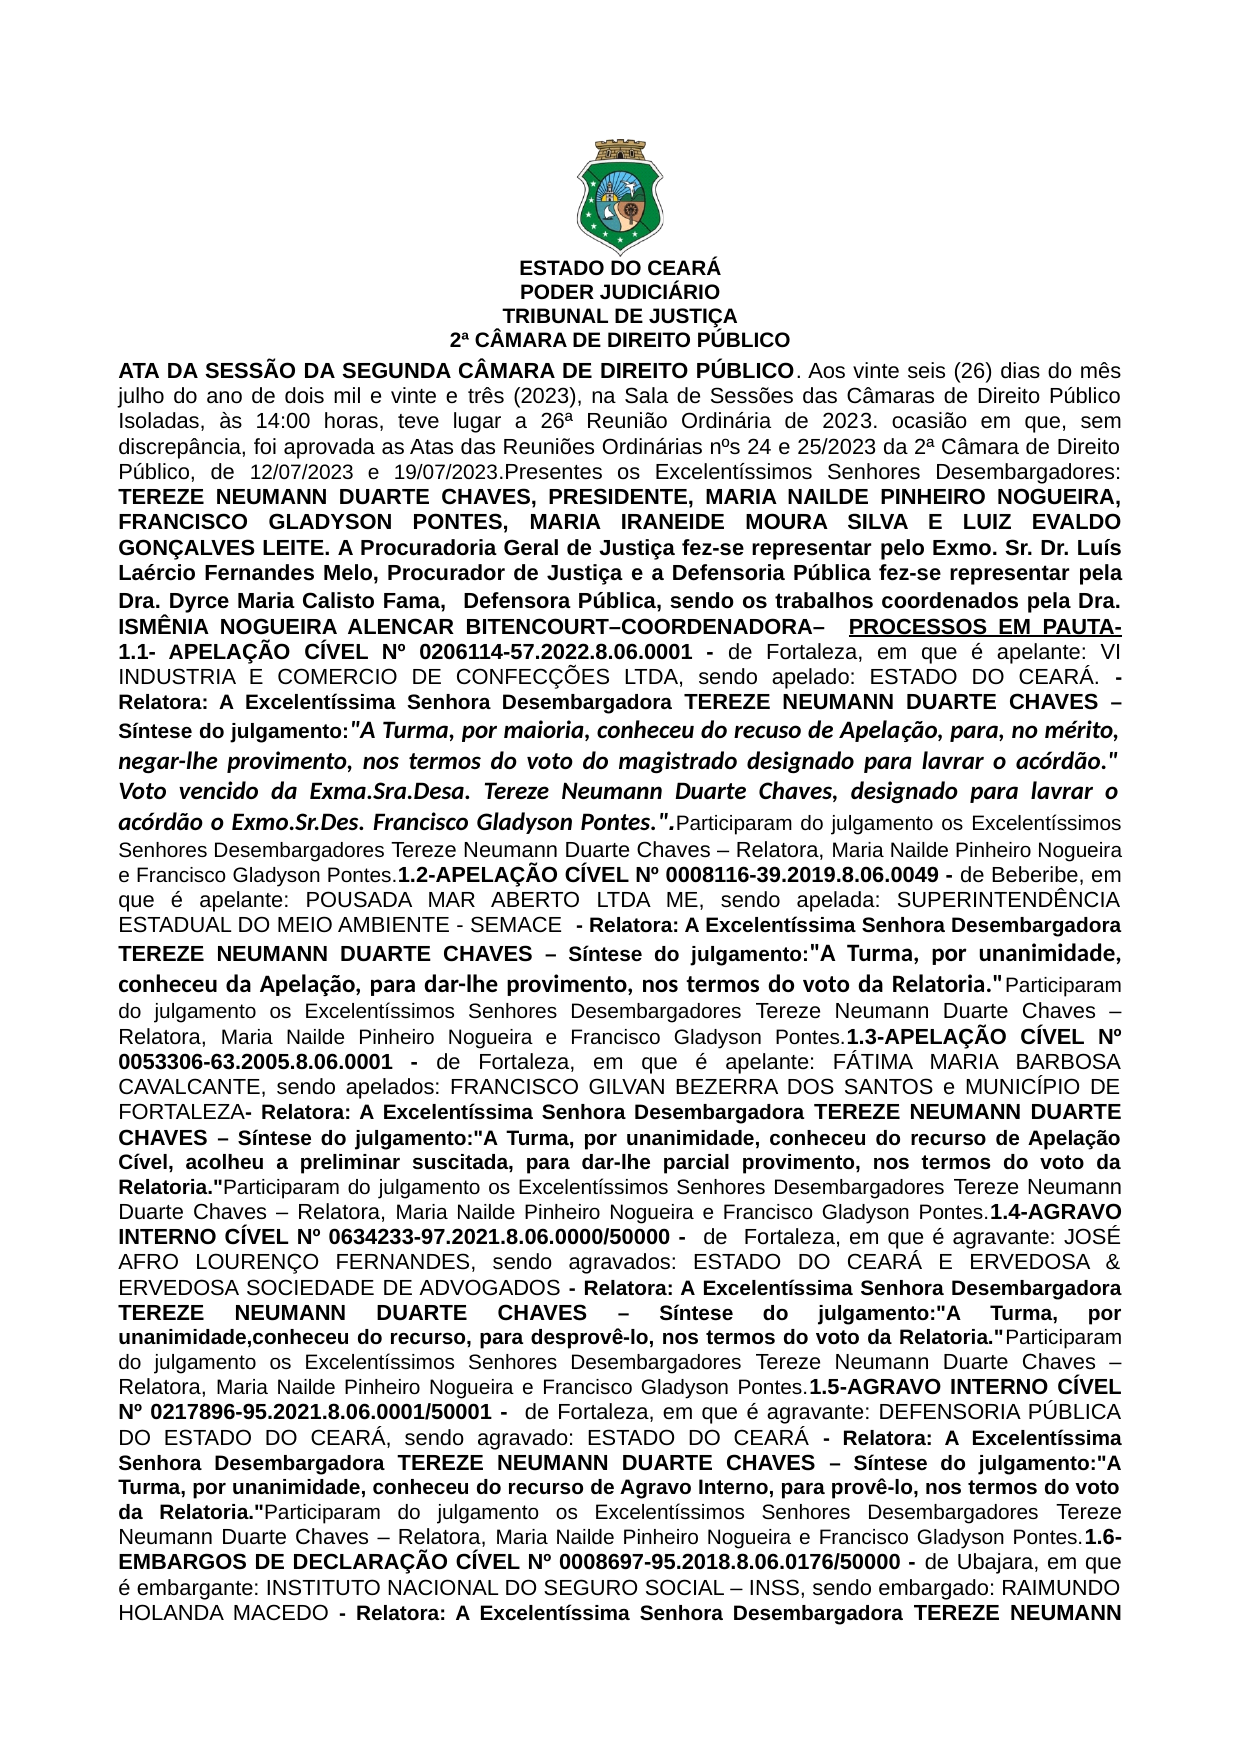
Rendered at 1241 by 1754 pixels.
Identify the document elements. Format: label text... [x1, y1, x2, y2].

text ATA DA SESSÃO DA SEGUNDA CÂMARA DE DIREITO PÚBLICO. Aos vinte seis (26) dias do mês julho do ano de dois mil e vinte e três (2023), na Sala de Sessões das Câmaras de Direito Público Isoladas, às 14:00 horas, teve lugar a 26ª Reunião Ordinária de 2023. ocasião em que, sem discrepância, foi aprovada as Atas das Reuniões Ordinárias nºs 24 e 25/2023 da 2ª Câmara de Direito Público, de 12/07/2023 e 19/07/2023.Presentes os Excelentíssimos Senhores Desembargadores: TEREZE NEUMANN DUARTE CHAVES, PRESIDENTE, MARIA NAILDE PINHEIRO NOGUEIRA, FRANCISCO GLADYSON PONTES, MARIA IRANEIDE MOURA SILVA E LUIZ EVALDO GONÇALVES LEITE. A Procuradoria Geral de Justiça fez-se representar pelo Exmo. Sr. Dr. Luís Laércio Fernandes Melo, Procurador de Justiça e a Defensoria Pública fez-se representar pela Dra. Dyrce Maria Calisto Fama, Defensora Pública, sendo os trabalhos coordenados pela Dra. ISMÊNIA NOGUEIRA ALENCAR BITENCOURT–COORDENADORA– PROCESSOS EM PAUTA- 1.1- APELAÇÃO CÍVEL Nº 0206114-57.2022.8.06.0001 - de Fortaleza, em que é apelante: VI INDUSTRIA E COMERCIO DE CONFECÇÕES LTDA, sendo apelado: ESTADO DO CEARÁ. - Relatora: A Excelentíssima Senhora Desembargadora TEREZE NEUMANN DUARTE CHAVES – Síntese do julgamento:"A Turma, por maioria, conheceu do recuso de Apelação, para, no mérito, negar-lhe provimento, nos termos do voto do magistrado designado para lavrar o acórdão." Voto vencido da Exma.Sra.Desa. Tereze Neumann Duarte Chaves, designado para lavrar o acórdão o Exmo.Sr.Des. Francisco Gladyson Pontes.".Participaram do julgamento os Excelentíssimos Senhores Desembargadores Tereze Neumann Duarte Chaves – Relatora, Maria Nailde Pinheiro Nogueira e Francisco Gladyson Pontes.1.2-APELAÇÃO CÍVEL Nº 0008116-39.2019.8.06.0049 - de Beberibe, em que é apelante: POUSADA MAR ABERTO LTDA ME, sendo apelada: SUPERINTENDÊNCIA ESTADUAL DO MEIO AMBIENTE - SEMACE - Relatora: A Excelentíssima Senhora Desembargadora TEREZE NEUMANN DUARTE CHAVES – Síntese do julgamento:"A Turma, por unanimidade, conheceu da Apelação, para dar-lhe provimento, nos termos do voto da Relatoria."Participaram do julgamento os Excelentíssimos Senhores Desembargadores Tereze Neumann Duarte Chaves – Relatora, Maria Nailde Pinheiro Nogueira e Francisco Gladyson Pontes.1.3-APELAÇÃO CÍVEL Nº 0053306-63.2005.8.06.0001 - de Fortaleza, em que é apelante: FÁTIMA MARIA BARBOSA CAVALCANTE, sendo apelados: FRANCISCO GILVAN BEZERRA DOS SANTOS e MUNICÍPIO DE FORTALEZA- Relatora: A Excelentíssima Senhora Desembargadora TEREZE NEUMANN DUARTE CHAVES – Síntese do julgamento:"A Turma, por unanimidade, conheceu do recurso de Apelação Cível, acolheu a preliminar suscitada, para dar-lhe parcial provimento, nos termos do voto da Relatoria."Participaram do julgamento os Excelentíssimos Senhores Desembargadores Tereze Neumann Duarte Chaves – Relatora, Maria Nailde Pinheiro Nogueira e Francisco Gladyson Pontes.1.4-AGRAVO INTERNO CÍVEL Nº 0634233-97.2021.8.06.0000/50000 - de Fortaleza, em que é agravante: JOSÉ AFRO LOURENÇO FERNANDES, sendo agravados: ESTADO DO CEARÁ E ERVEDOSA & ERVEDOSA SOCIEDADE DE ADVOGADOS - Relatora: A Excelentíssima Senhora Desembargadora TEREZE NEUMANN DUARTE CHAVES – Síntese do julgamento:"A Turma, por unanimidade,conheceu do recurso, para desprovê-lo, nos termos do voto da Relatoria."Participaram do julgamento os Excelentíssimos Senhores Desembargadores Tereze Neumann Duarte Chaves – Relatora, Maria Nailde Pinheiro Nogueira e Francisco Gladyson Pontes.1.5-AGRAVO INTERNO CÍVEL Nº 0217896-95.2021.8.06.0001/50001 - de Fortaleza, em que é agravante: DEFENSORIA PÚBLICA DO ESTADO DO CEARÁ, sendo agravado: ESTADO DO CEARÁ - Relatora: A Excelentíssima Senhora Desembargadora TEREZE NEUMANN DUARTE CHAVES – Síntese do julgamento:"A Turma, por unanimidade, conheceu do recurso de Agravo Interno, para provê-lo, nos termos do voto da Relatoria."Participaram do julgamento os Excelentíssimos Senhores Desembargadores Tereze Neumann Duarte Chaves – Relatora, Maria Nailde Pinheiro Nogueira e Francisco Gladyson Pontes.1.6-EMBARGOS DE DECLARAÇÃO CÍVEL Nº 0008697-95.2018.8.06.0176/50000 - de Ubajara, em que é embargante: INSTITUTO NACIONAL DO SEGURO SOCIAL – INSS, sendo embargado: RAIMUNDO HOLANDA MACEDO - Relatora: A Excelentíssima Senhora Desembargadora TEREZE NEUMANN [118, 358, 1122, 1625]
text ESTADO DO CEARÁ [118, 256, 1122, 280]
text PODER JUDICIÁRIO [118, 280, 1122, 304]
text 2ª CÂMARA DE DIREITO PÚBLICO [118, 328, 1122, 352]
text TRIBUNAL DE JUSTIÇA [118, 304, 1122, 328]
